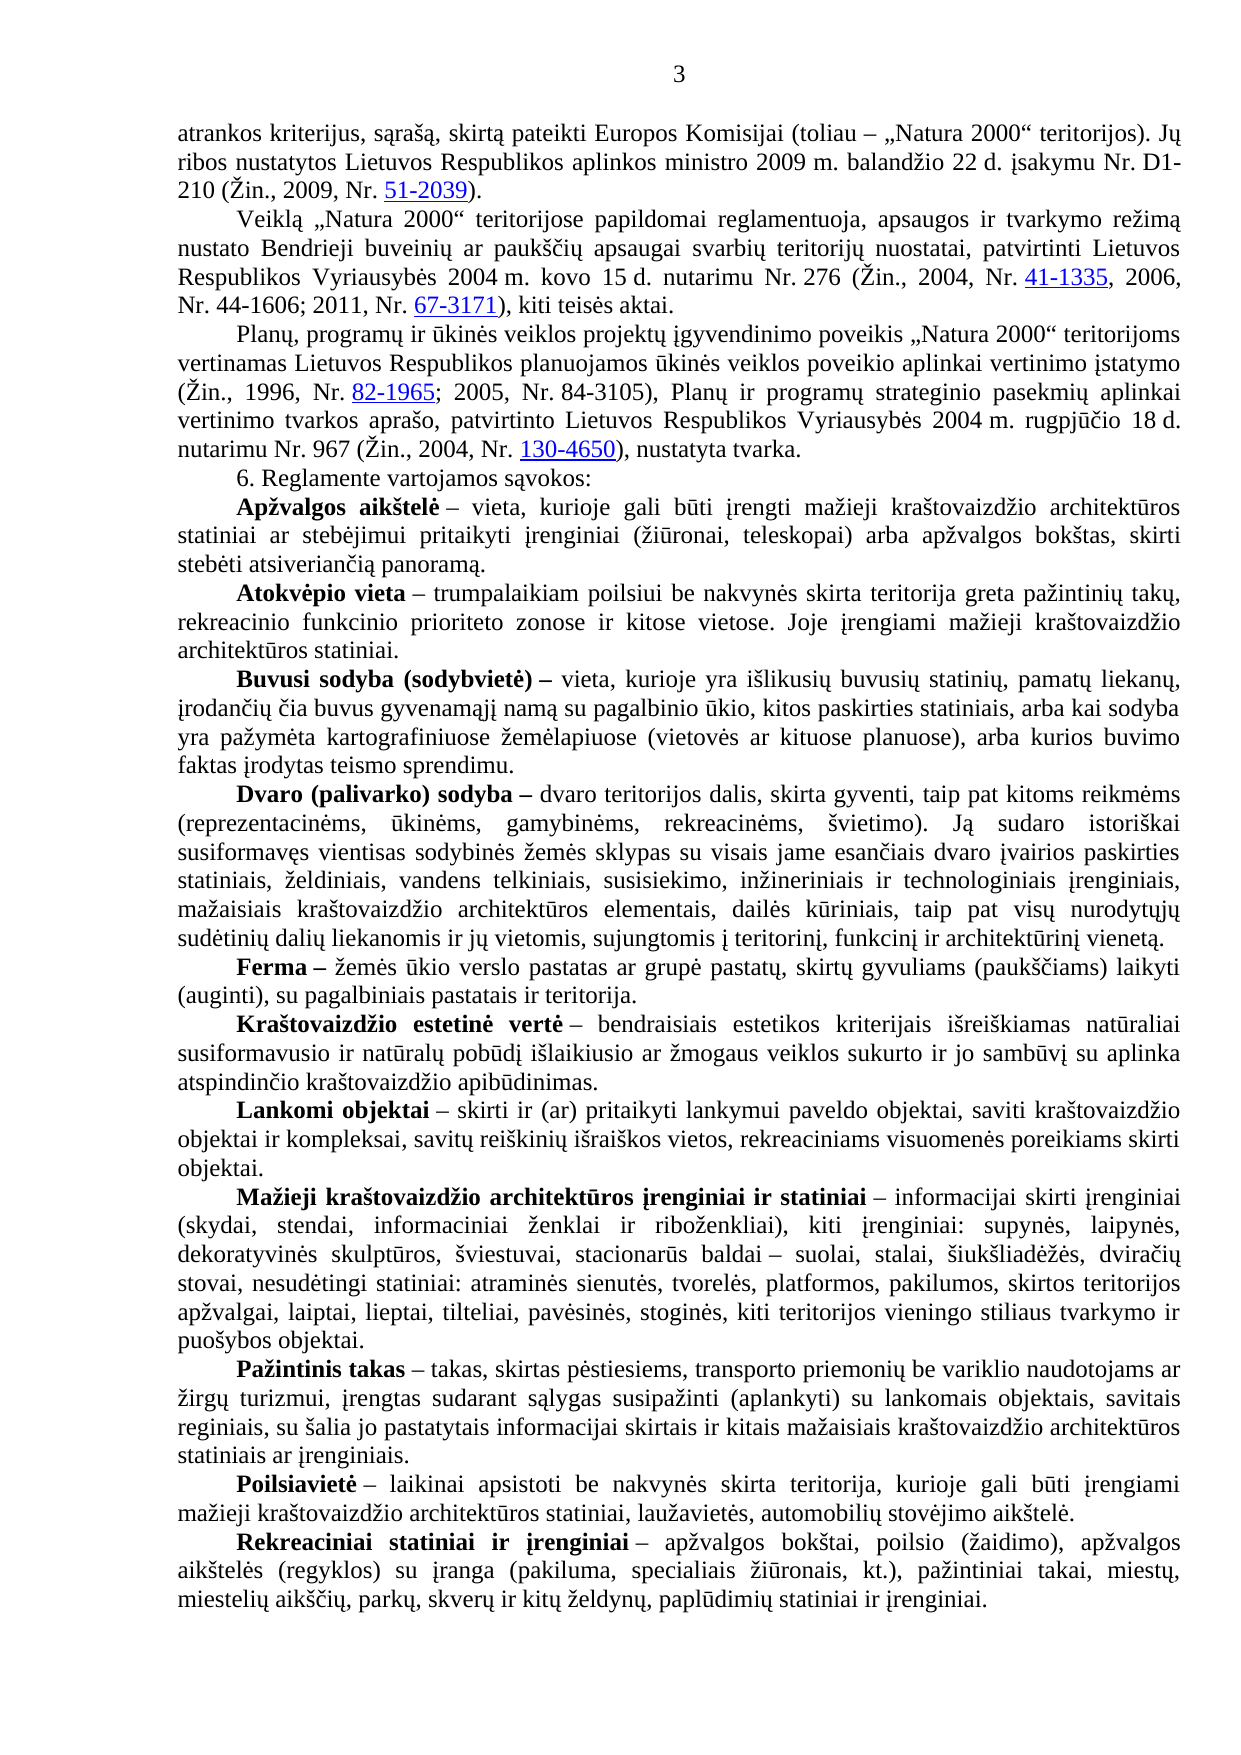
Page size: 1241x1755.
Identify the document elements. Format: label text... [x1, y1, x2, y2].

text Atokvėpio vieta – trumpalaikiam poilsiui be nakvynės skirta teritorija greta pažintinių takų, rekreacinio funkcinio prioriteto zonose ir kitose vietose. Joje įrengiami mažieji kraštovaizdžio architektūros statiniai. [177, 578, 1181, 664]
text Lankomi objektai – skirti ir (ar) pritaikyti lankymui paveldo objektai, saviti kraštovaizdžio objektai ir kompleksai, savitų reiškinių išraiškos vietos, rekreaciniams visuomenės poreikiams skirti objektai. [177, 1096, 1181, 1182]
text Mažieji kraštovaizdžio architektūros įrenginiai ir statiniai – informacijai skirti įrenginiai (skydai, stendai, informaciniai ženklai ir riboženkliai), kiti įrenginiai: supynės, laipynės, dekoratyvinės skulptūros, šviestuvai, stacionarūs baldai – suolai, stalai, šiukšliadėžės, dviračių stovai, nesudėtingi statiniai: atraminės sienutės, tvorelės, platformos, pakilumos, skirtos teritorijos apžvalgai, laiptai, lieptai, tilteliai, pavėsinės, stoginės, kiti teritorijos vieningo stiliaus tvarkymo ir puošybos objektai. [177, 1182, 1181, 1354]
text Dvaro (palivarko) sodyba – dvaro teritorijos dalis, skirta gyventi, taip pat kitoms reikmėms (reprezentacinėms, ūkinėms, gamybinėms, rekreacinėms, švietimo). Ją sudaro istoriškai susiformavęs vientisas sodybinės žemės sklypas su visais jame esančiais dvaro įvairios paskirties statiniais, želdiniais, vandens telkiniais, susisiekimo, inžineriniais ir technologiniais įrenginiais, mažaisiais kraštovaizdžio architektūros elementais, dailės kūriniais, taip pat visų nurodytųjų sudėtinių dalių liekanomis ir jų vietomis, sujungtomis į teritorinį, funkcinį ir architektūrinį vienetą. [177, 779, 1181, 952]
text Pažintinis takas – takas, skirtas pėstiesiems, transporto priemonių be variklio naudotojams ar žirgų turizmui, įrengtas sudarant sąlygas susipažinti (aplankyti) su lankomais objektais, savitais reginiais, su šalia jo pastatytais informacijai skirtais ir kitais mažaisiais kraštovaizdžio architektūros statiniais ar įrenginiais. [177, 1354, 1181, 1469]
text 6. Reglamente vartojamos sąvokos: [177, 463, 1181, 492]
text Apžvalgos aikštelė – vieta, kurioje gali būti įrengti mažieji kraštovaizdžio architektūros statiniai ar stebėjimui pritaikyti įrenginiai (žiūronai, teleskopai) arba apžvalgos bokštas, skirti stebėti atsiveriančią panoramą. [177, 492, 1181, 578]
text Ferma – žemės ūkio verslo pastatas ar grupė pastatų, skirtų gyvuliams (paukščiams) laikyti (auginti), su pagalbiniais pastatais ir teritorija. [177, 952, 1181, 1009]
text Buvusi sodyba (sodybvietė) – vieta, kurioje yra išlikusių buvusių statinių, pamatų liekanų, įrodančių čia buvus gyvenamąjį namą su pagalbinio ūkio, kitos paskirties statiniais, arba kai sodyba yra pažymėta kartografiniuose žemėlapiuose (vietovės ar kituose planuose), arba kurios buvimo faktas įrodytas teismo sprendimu. [177, 664, 1181, 779]
text Rekreaciniai statiniai ir įrenginiai – apžvalgos bokštai, poilsio (žaidimo), apžvalgos aikštelės (regyklos) su įranga (pakiluma, specialiais žiūronais, kt.), pažintiniai takai, miestų, miestelių aikščių, parkų, skverų ir kitų želdynų, paplūdimių statiniai ir įrenginiai. [177, 1527, 1181, 1613]
text Planų, programų ir ūkinės veiklos projektų įgyvendinimo poveikis „Natura 2000“ teritorijoms vertinamas Lietuvos Respublikos planuojamos ūkinės veiklos poveikio aplinkai vertinimo įstatymo (Žin., 1996, Nr. 82-1965; 2005, Nr. 84-3105), Planų ir programų strateginio pasekmių aplinkai vertinimo tvarkos aprašo, patvirtinto Lietuvos Respublikos Vyriausybės 2004 m. rugpjūčio 18 d. nutarimu Nr. 967 (Žin., 2004, Nr. 130-4650), nustatyta tvarka. [177, 319, 1181, 463]
text atrankos kriterijus, sąrašą, skirtą pateikti Europos Komisijai (toliau – „Natura 2000“ teritorijos). Jų ribos nustatytos Lietuvos Respublikos aplinkos ministro 2009 m. balandžio 22 d. įsakymu Nr. D1-210 (Žin., 2009, Nr. 51-2039). [177, 118, 1181, 204]
text Poilsiavietė – laikinai apsistoti be nakvynės skirta teritorija, kurioje gali būti įrengiami mažieji kraštovaizdžio architektūros statiniai, laužavietės, automobilių stovėjimo aikštelė. [177, 1469, 1181, 1527]
text Kraštovaizdžio estetinė vertė – bendraisiais estetikos kriterijais išreiškiamas natūraliai susiformavusio ir natūralų pobūdį išlaikiusio ar žmogaus veiklos sukurto ir jo sambūvį su aplinka atspindinčio kraštovaizdžio apibūdinimas. [177, 1009, 1181, 1096]
text Veiklą „Natura 2000“ teritorijose papildomai reglamentuoja, apsaugos ir tvarkymo režimą nustato Bendrieji buveinių ar paukščių apsaugai svarbių teritorijų nuostatai, patvirtinti Lietuvos Respublikos Vyriausybės 2004 m. kovo 15 d. nutarimu Nr. 276 (Žin., 2004, Nr. 41-1335, 2006, Nr. 44-1606; 2011, Nr. 67-3171), kiti teisės aktai. [177, 204, 1181, 319]
